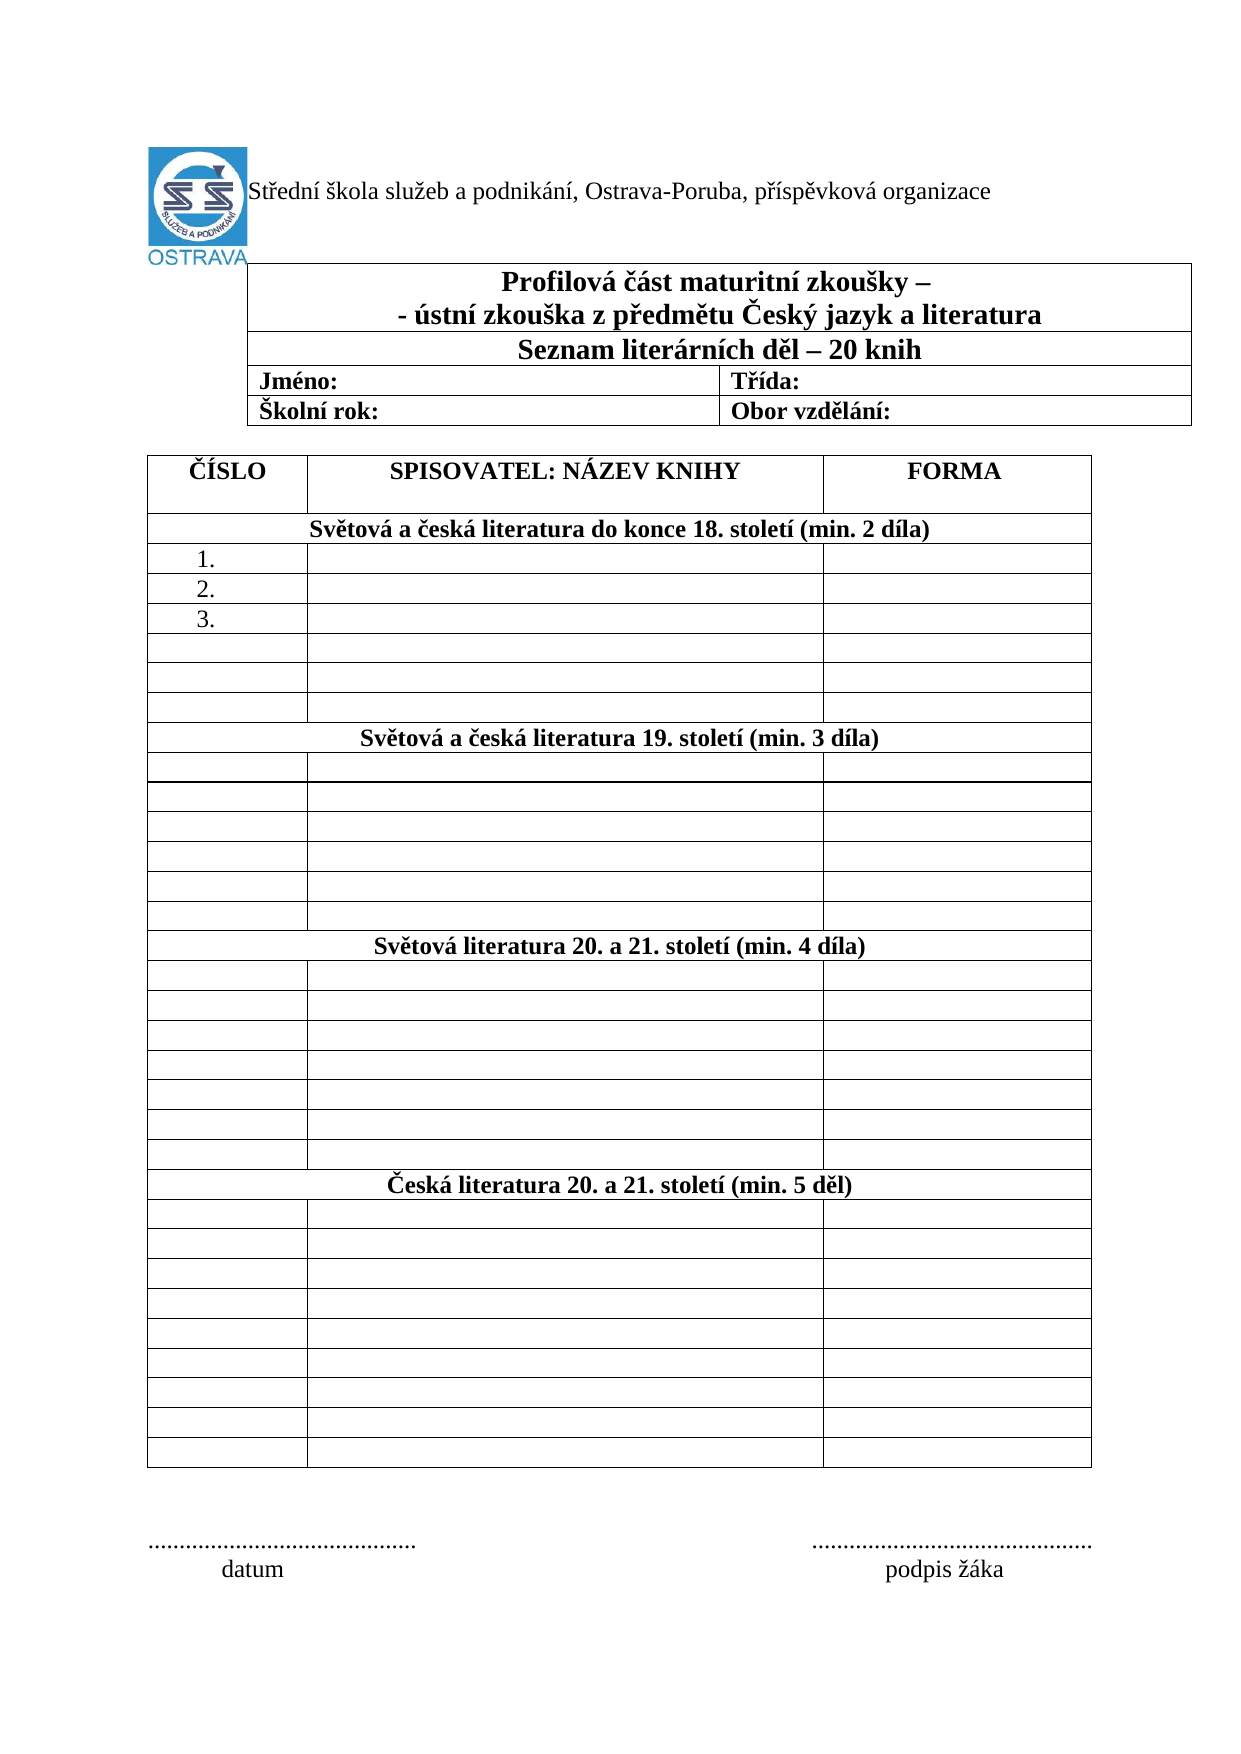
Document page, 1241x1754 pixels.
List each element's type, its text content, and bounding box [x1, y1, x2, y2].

table_cell [824, 574, 1091, 603]
table_cell [308, 753, 823, 781]
table_cell [148, 1110, 307, 1139]
table_cell [824, 634, 1091, 662]
table_cell [824, 1051, 1091, 1079]
table_header SPISOVATEL: NÁZEV KNIHY [308, 456, 823, 513]
table_cell [148, 961, 307, 990]
table_cell [824, 1438, 1091, 1467]
table_cell [308, 1408, 823, 1437]
table_cell [308, 634, 823, 662]
table_cell [148, 1021, 307, 1049]
table_cell [824, 842, 1091, 871]
table_cell [308, 1229, 823, 1258]
table_cell [148, 1349, 307, 1377]
table_cell [148, 902, 307, 930]
table_cell 2. [148, 574, 307, 603]
table_cell [308, 1110, 823, 1139]
table_cell [148, 842, 307, 871]
text ........................................... ............................................. [148, 1525, 1093, 1554]
table_cell Světová a česká literatura do konce 18. století (min. 2 díla) [148, 514, 1091, 543]
table_cell [824, 872, 1091, 901]
table_cell [824, 1110, 1091, 1139]
table_cell [148, 1378, 307, 1407]
table_header FORMA [824, 456, 1091, 513]
table_cell Obor vzdělání: [720, 396, 1191, 425]
table_cell [308, 574, 823, 603]
table_cell [148, 544, 307, 573]
table_cell [308, 1438, 823, 1467]
table_cell [148, 1438, 307, 1467]
table_cell [148, 812, 307, 841]
table_cell Česká literatura 20. a 21. století (min. 5 děl) [148, 1170, 1091, 1198]
table_cell [824, 1229, 1091, 1258]
table_cell [148, 1259, 307, 1288]
table_cell [824, 961, 1091, 990]
text datum podpis žáka [221, 1554, 1093, 1583]
table_cell [824, 604, 1091, 632]
table_cell [824, 783, 1091, 811]
table_cell Třída: [720, 366, 1191, 395]
table_cell [824, 753, 1091, 781]
table_cell [824, 991, 1091, 1020]
table_cell [824, 1289, 1091, 1318]
table_cell [148, 1051, 307, 1079]
table_cell [308, 1021, 823, 1049]
table_cell [308, 663, 823, 692]
table_cell [308, 1080, 823, 1109]
table_cell [148, 1080, 307, 1109]
table_cell Světová a česká literatura 19. století (min. 3 díla) [148, 723, 1091, 752]
table_cell [824, 1349, 1091, 1377]
table_cell [148, 663, 307, 692]
table_cell [308, 872, 823, 901]
table_cell [308, 604, 823, 632]
table_cell [824, 1021, 1091, 1049]
table_cell [824, 812, 1091, 841]
table_cell [824, 1408, 1091, 1437]
table_cell [824, 1080, 1091, 1109]
table_cell [824, 544, 1091, 573]
table_cell [308, 1259, 823, 1288]
table_cell Školní rok: [248, 396, 719, 425]
table_cell [148, 634, 307, 662]
table_cell [148, 753, 307, 781]
table_cell [308, 1051, 823, 1079]
table_header Profilová část maturitní zkoušky – - ústní zkouška z předmětu Český jazyk a literatura [248, 264, 1191, 331]
table_cell [308, 693, 823, 722]
table_cell [824, 1200, 1091, 1228]
table_cell [308, 1289, 823, 1318]
table_cell Jméno: [248, 366, 719, 395]
table_cell [824, 1140, 1091, 1169]
table_cell [308, 1349, 823, 1377]
table_header ČÍSLO [148, 456, 307, 513]
table_cell [148, 1229, 307, 1258]
table_cell [148, 1140, 307, 1169]
table_cell [308, 842, 823, 871]
table_cell [824, 693, 1091, 722]
table_cell [308, 544, 823, 573]
table_cell [308, 1319, 823, 1347]
table_cell [148, 991, 307, 1020]
table_cell [308, 812, 823, 841]
table_cell [148, 1200, 307, 1228]
table_cell [308, 961, 823, 990]
table_cell [824, 663, 1091, 692]
table_cell Světová literatura 20. a 21. století (min. 4 díla) [148, 931, 1091, 960]
table_cell [308, 1200, 823, 1228]
table_cell [148, 1289, 307, 1318]
table_cell [824, 1259, 1091, 1288]
table_cell [824, 1319, 1091, 1347]
table_cell [148, 1319, 307, 1347]
table_cell [308, 1140, 823, 1169]
table_cell [148, 872, 307, 901]
table_cell [824, 1378, 1091, 1407]
table_cell [308, 1378, 823, 1407]
table_cell [148, 783, 307, 811]
table_cell [824, 902, 1091, 930]
table_cell [148, 1408, 307, 1437]
table_cell 3. [148, 604, 307, 632]
table_cell [308, 783, 823, 811]
text Střední škola služeb a podnikání, Ostrava-Poruba, příspěvková organizace [248, 176, 1093, 205]
table_cell [308, 991, 823, 1020]
table_cell [308, 902, 823, 930]
table_cell Seznam literárních děl – 20 knih [248, 332, 1191, 365]
table_cell [148, 693, 307, 722]
